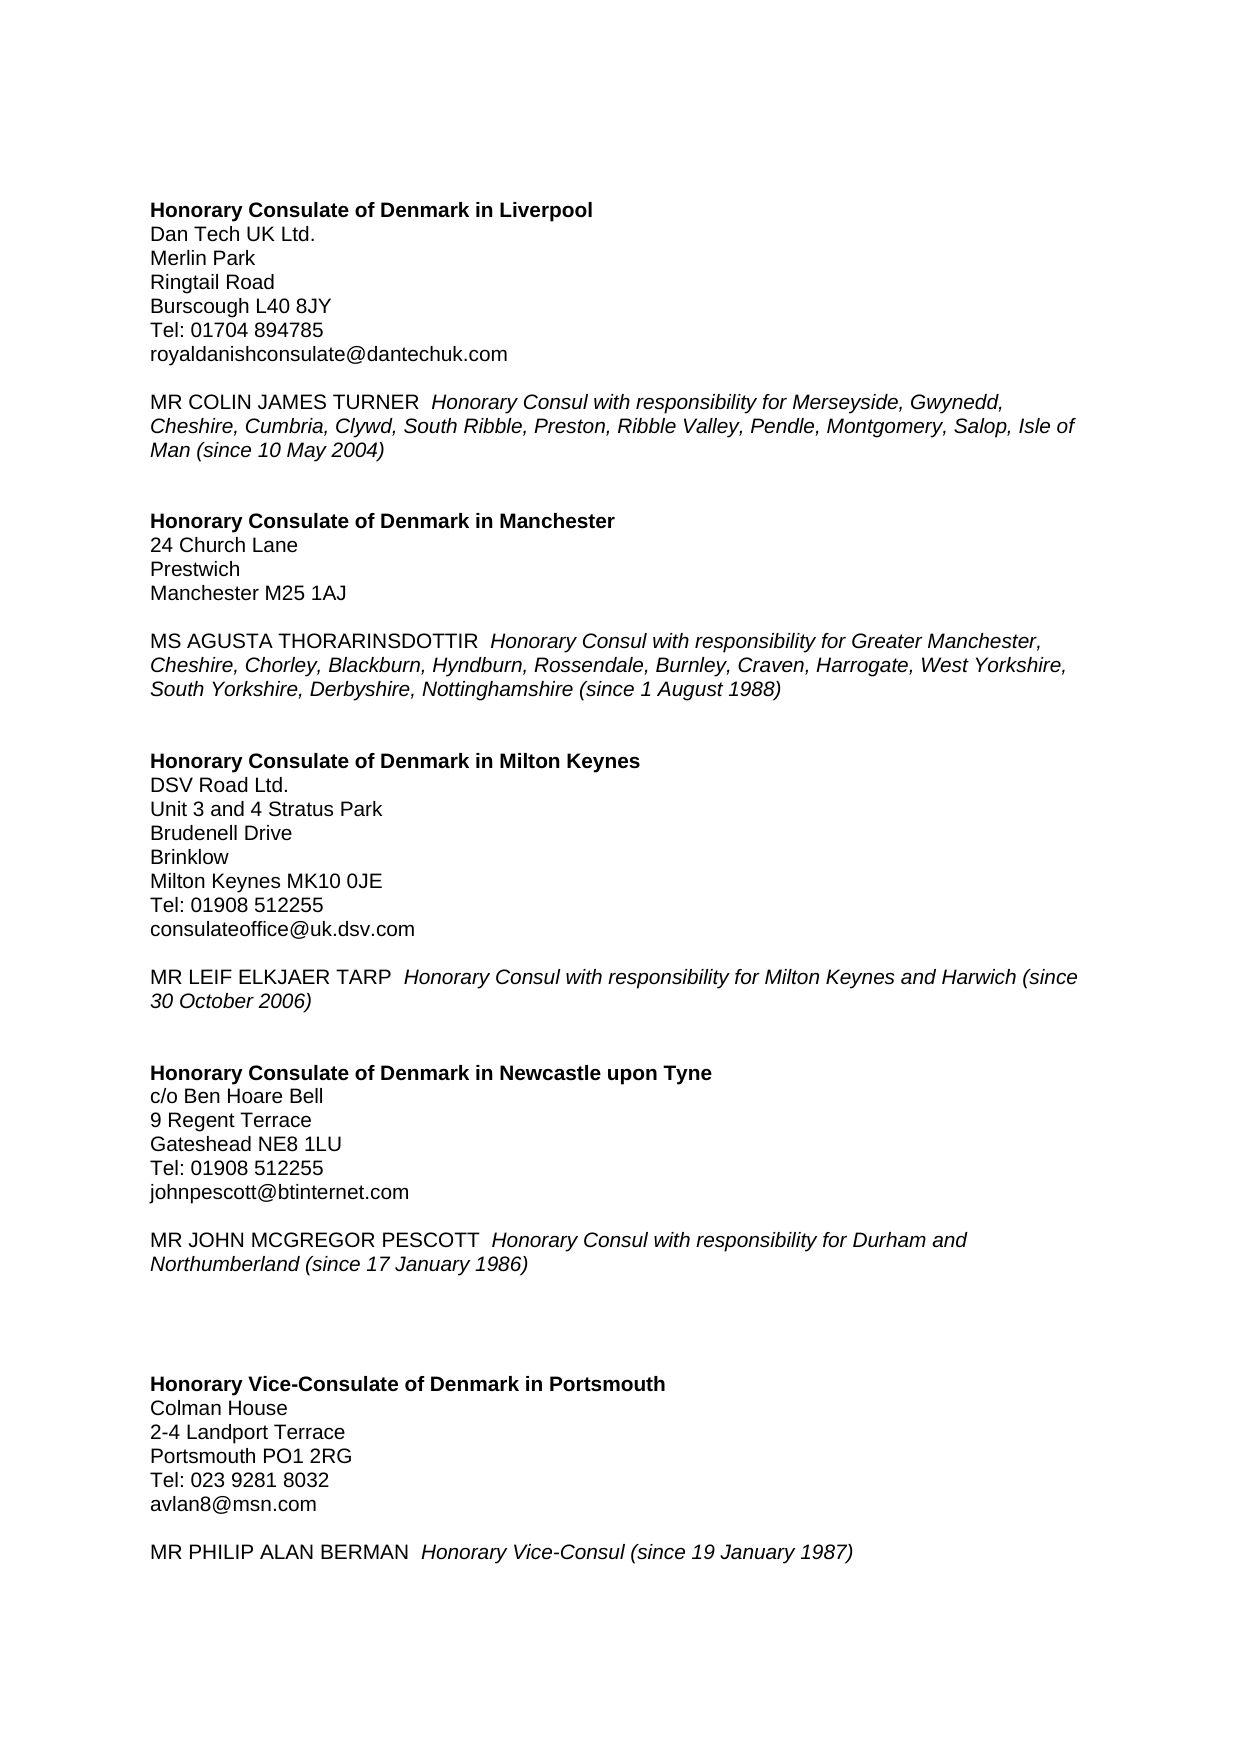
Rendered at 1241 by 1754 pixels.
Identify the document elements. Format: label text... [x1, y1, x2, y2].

text Gateshead NE8 1LU [150, 1132, 1090, 1156]
text 24 Church Lane [150, 533, 1090, 557]
text Burscough L40 8JY [150, 294, 1090, 318]
text Colman House [150, 1396, 1090, 1420]
text Tel: 01908 512255 [150, 893, 1090, 917]
text 2-4 Landport Terrace [150, 1420, 1090, 1444]
text c/o Ben Hoare Bell [150, 1084, 1090, 1108]
text 9 Regent Terrace [150, 1108, 1090, 1132]
text MS AGUSTA THORARINSDOTTIR Honorary Consul with responsibility for Greater Manchester, Cheshire, Chorley, Blackburn, Hyndburn, Rossendale, Burnley, Craven, Harrogate, West Yorkshire, South Yorkshire, Derbyshire, Nottinghamshire (since 1 August 1988) [150, 629, 1090, 701]
text Tel: 023 9281 8032 [150, 1468, 1090, 1492]
text Unit 3 and 4 Stratus Park [150, 797, 1090, 821]
text Honorary Consulate of Denmark in Milton Keynes [150, 749, 1090, 773]
text Honorary Consulate of Denmark in Newcastle upon Tyne [150, 1060, 1090, 1084]
text Tel: 01908 512255 [150, 1156, 1090, 1180]
text Dan Tech UK Ltd. [150, 222, 1090, 246]
text DSV Road Ltd. [150, 773, 1090, 797]
text Milton Keynes MK10 0JE [150, 869, 1090, 893]
text Honorary Consulate of Denmark in Manchester [150, 509, 1090, 533]
text Prestwich [150, 557, 1090, 581]
text MR JOHN MCGREGOR PESCOTT Honorary Consul with responsibility for Durham and Northumberland (since 17 January 1986) [150, 1228, 1090, 1276]
text MR COLIN JAMES TURNER Honorary Consul with responsibility for Merseyside, Gwynedd, Cheshire, Cumbria, Clywd, South Ribble, Preston, Ribble Valley, Pendle, Montgomery, Salop, Isle of Man (since 10 May 2004) [150, 389, 1090, 461]
text Honorary Consulate of Denmark in Liverpool [150, 198, 1090, 222]
text Manchester M25 1AJ [150, 581, 1090, 605]
text Brudenell Drive [150, 821, 1090, 845]
text Merlin Park [150, 246, 1090, 270]
text royaldanishconsulate@dantechuk.com [150, 342, 1090, 366]
text Brinklow [150, 845, 1090, 869]
text Tel: 01704 894785 [150, 318, 1090, 342]
text avlan8@msn.com [150, 1492, 1090, 1516]
text MR PHILIP ALAN BERMAN Honorary Vice-Consul (since 19 January 1987) [150, 1539, 1090, 1563]
text Ringtail Road [150, 270, 1090, 294]
text johnpescott@btinternet.com [150, 1180, 1090, 1204]
text Portsmouth PO1 2RG [150, 1444, 1090, 1468]
text Honorary Vice-Consulate of Denmark in Portsmouth [150, 1372, 1090, 1396]
text consulateoffice@uk.dsv.com [150, 917, 1090, 941]
text MR LEIF ELKJAER TARP Honorary Consul with responsibility for Milton Keynes and Harwich (since 30 October 2006) [150, 964, 1090, 1012]
